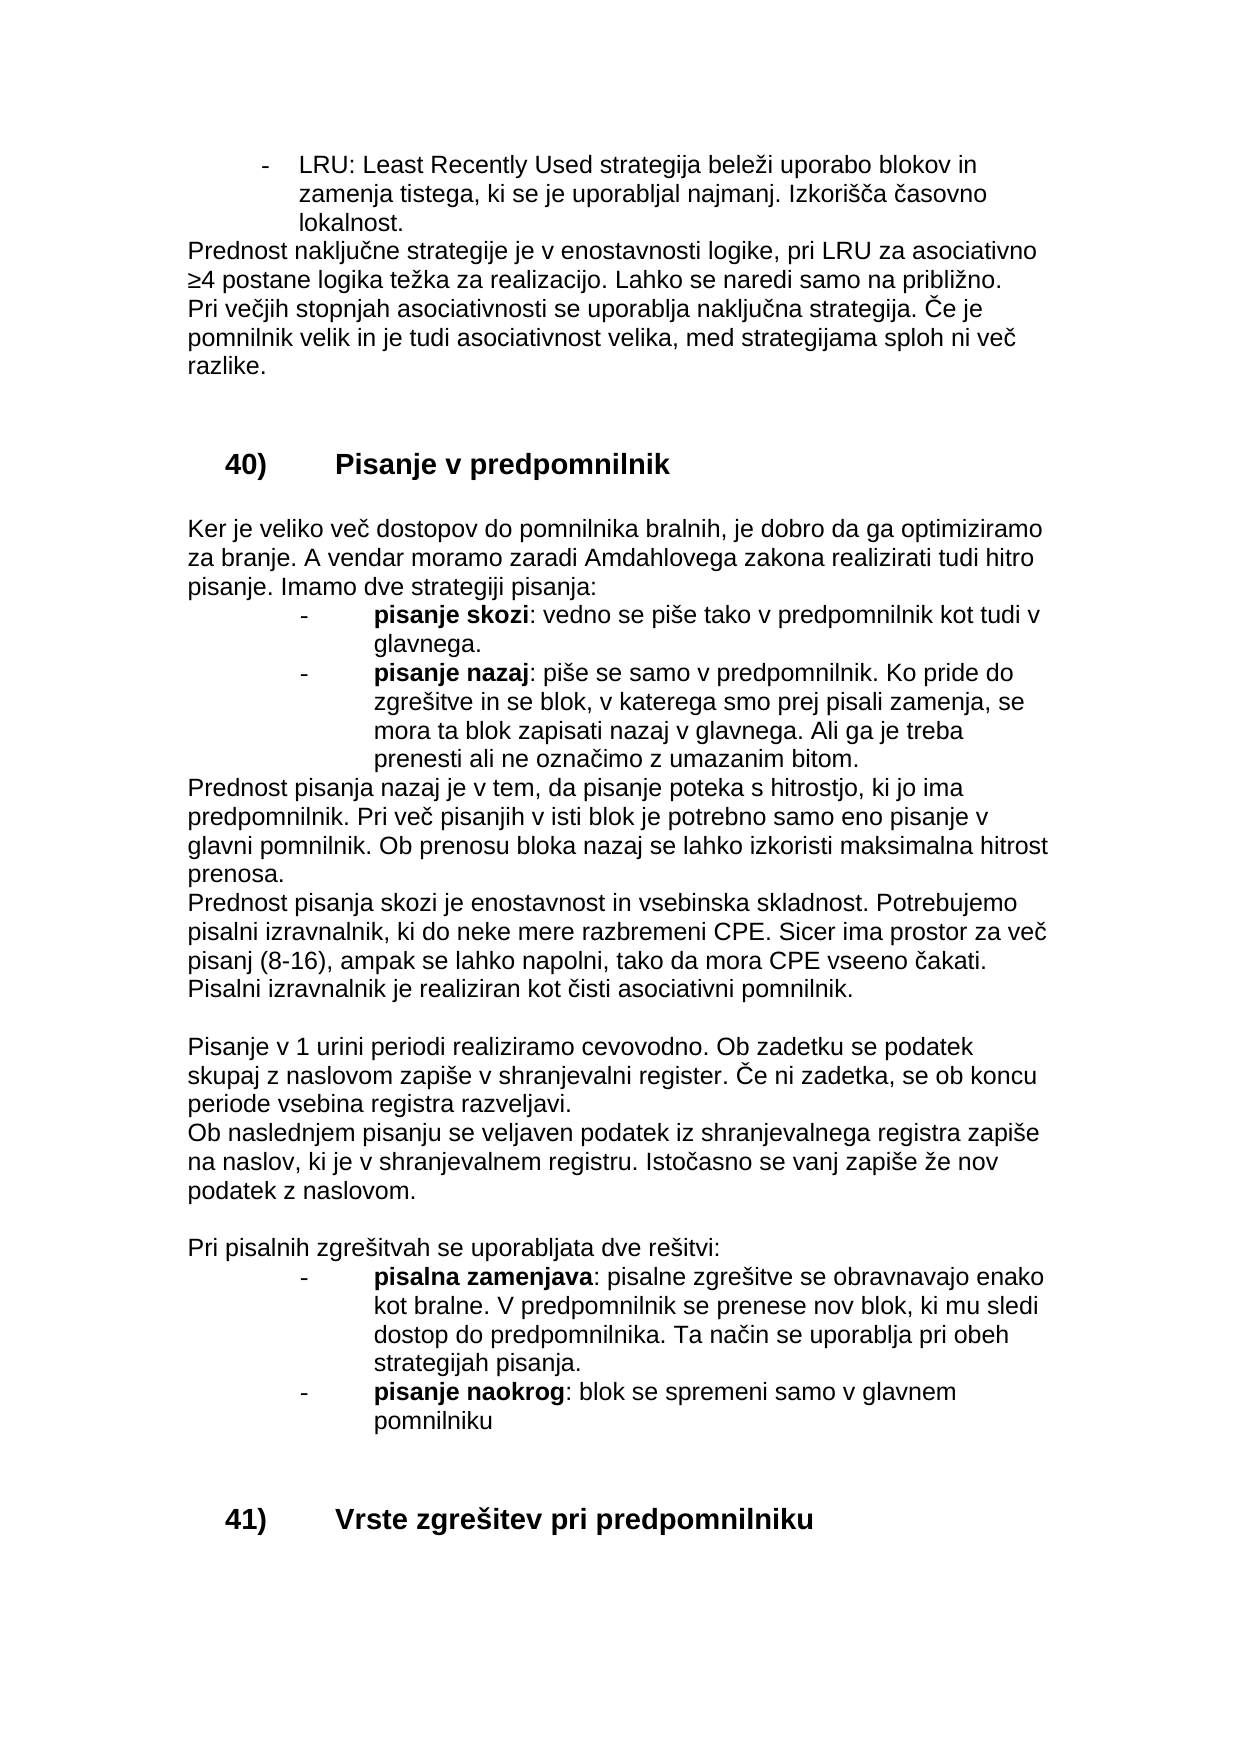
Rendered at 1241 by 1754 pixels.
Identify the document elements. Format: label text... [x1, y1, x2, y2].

text Pri pisalnih zgrešitvah se uporabljata dve rešitvi: [187, 1233, 1053, 1262]
text Prednost naključne strategije je v enostavnosti logike, pri LRU za asociativno ≥4 postane logika težka za realizacijo. Lahko se naredi samo na približno. [187, 236, 1053, 294]
text Ob naslednjem pisanju se veljaven podatek iz shranjevalnega registra zapiše na naslov, ki je v shranjevalnem registru. Istočasno se vanj zapiše že nov podatek z naslovom. [187, 1118, 1053, 1204]
text Prednost pisanja nazaj je v tem, da pisanje poteka s hitrostjo, ki jo ima predpomnilnik. Pri več pisanjih v isti blok je potrebno samo eno pisanje v glavni pomnilnik. Ob prenosu bloka nazaj se lahko izkoristi maksimalna hitrost prenosa. [187, 773, 1053, 888]
list pisanje skozi: vedno se piše tako v predpomnilnik kot tudi v glavnega. [300, 601, 1053, 658]
list pisanje naokrog: blok se spremeni samo v glavnem pomnilniku [300, 1377, 1053, 1435]
text Pisanje v 1 urini periodi realiziramo cevovodno. Ob zadetku se podatek skupaj z naslovom zapiše v shranjevalni register. Če ni zadetka, se ob koncu periode vsebina registra razveljavi. [187, 1032, 1053, 1118]
list LRU: Least Recently Used strategija beleži uporabo blokov in zamenja tistega, ki se je uporabljal najmanj. Izkorišča časovno lokalnost. [261, 150, 1053, 236]
list Vrste zgrešitev pri predpomnilniku [225, 1502, 1053, 1535]
text Ker je veliko več dostopov do pomnilnika bralnih, je dobro da ga optimiziramo za branje. A vendar moramo zaradi Amdahlovega zakona realizirati tudi hitro pisanje. Imamo dve strategiji pisanja: [187, 514, 1053, 601]
list pisalna zamenjava: pisalne zgrešitve se obravnavajo enako kot bralne. V predpomnilnik se prenese nov blok, ki mu sledi dostop do predpomnilnika. Ta način se uporablja pri obeh strategijah pisanja. [300, 1262, 1053, 1377]
text Prednost pisanja skozi je enostavnost in vsebinska skladnost. Potrebujemo pisalni izravnalnik, ki do neke mere razbremeni CPE. Sicer ima prostor za več pisanj (8-16), ampak se lahko napolni, tako da mora CPE vseeno čakati. Pisalni izravnalnik je realiziran kot čisti asociativni pomnilnik. [187, 888, 1053, 1003]
list Pisanje v predpomnilnik [225, 447, 1053, 481]
list pisanje nazaj: piše se samo v predpomnilnik. Ko pride do zgrešitve in se blok, v katerega smo prej pisali zamenja, se mora ta blok zapisati nazaj v glavnega. Ali ga je treba prenesti ali ne označimo z umazanim bitom. [300, 658, 1053, 773]
text Pri večjih stopnjah asociativnosti se uporablja naključna strategija. Če je pomnilnik velik in je tudi asociativnost velika, med strategijama sploh ni več razlike. [187, 294, 1053, 380]
